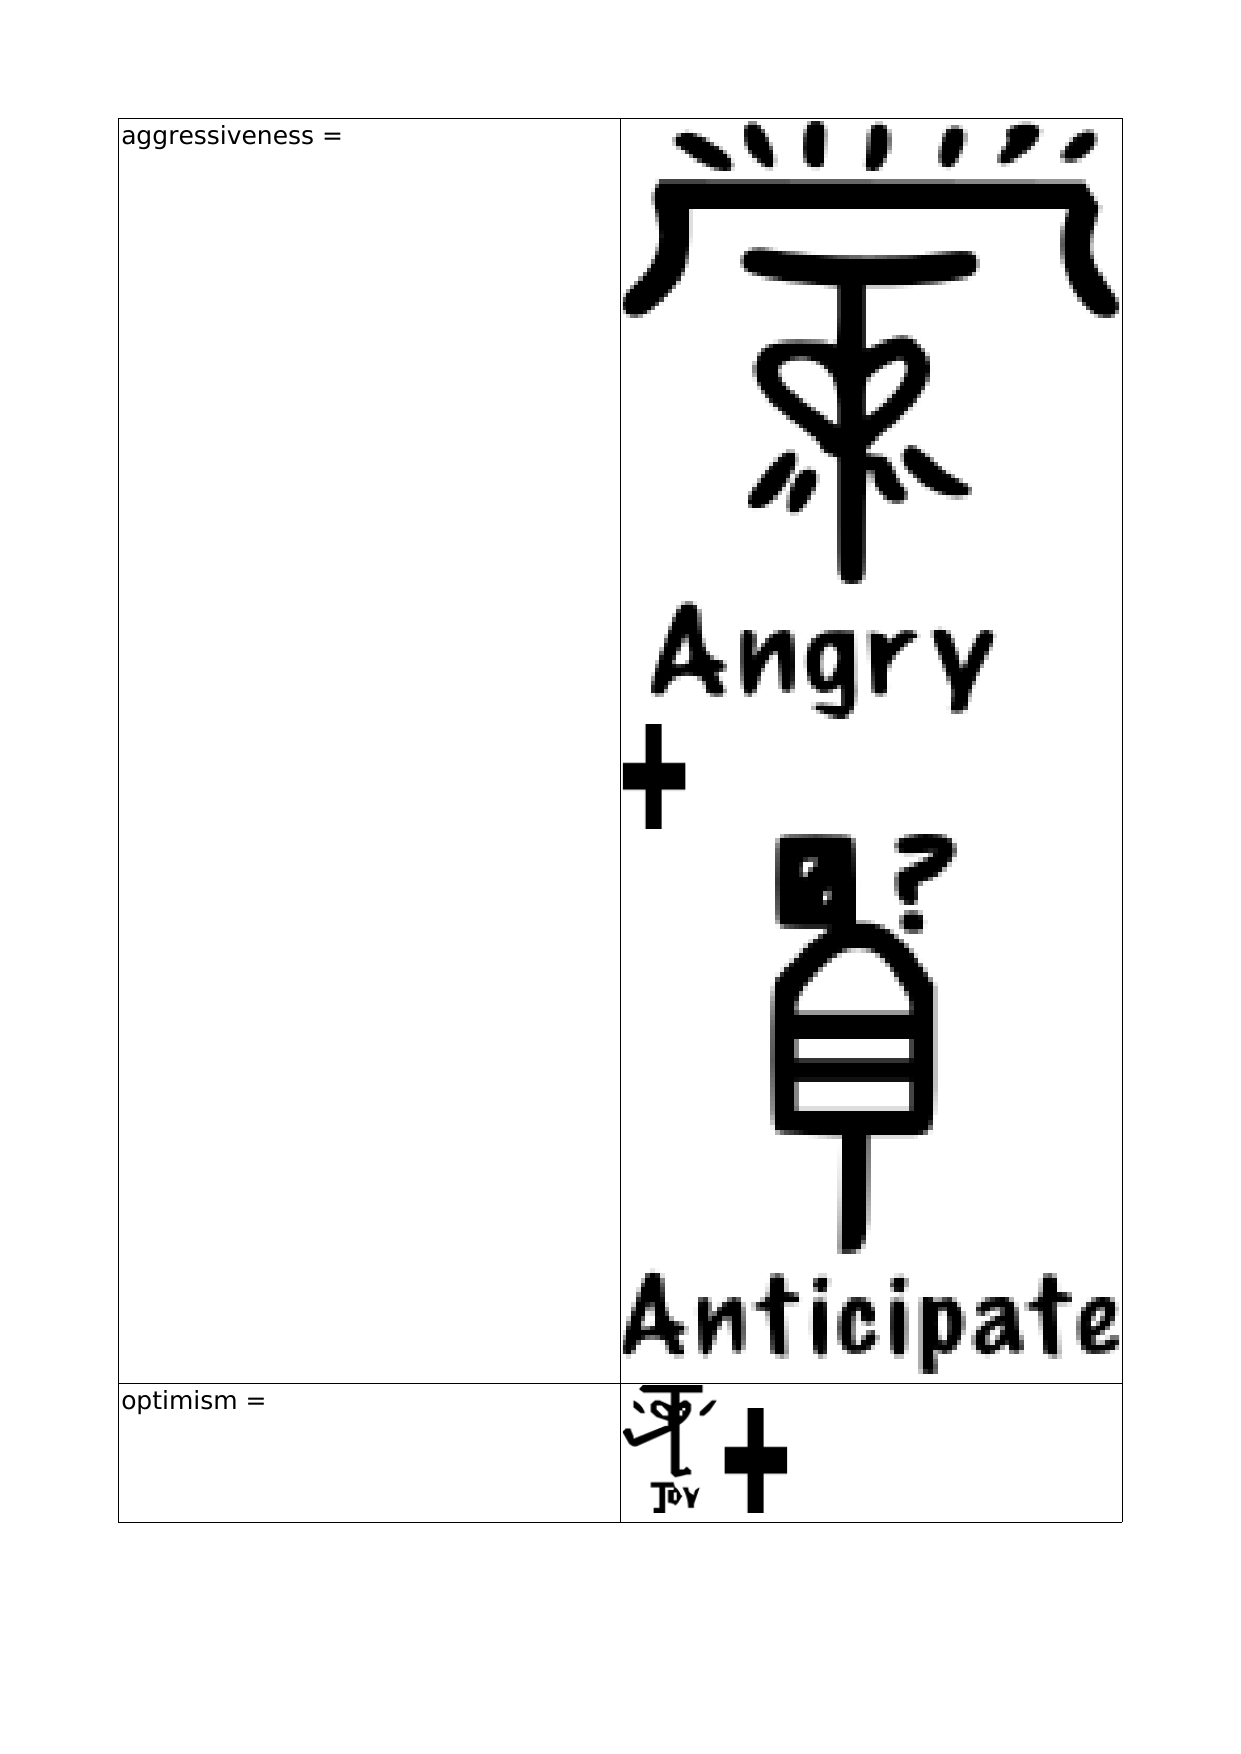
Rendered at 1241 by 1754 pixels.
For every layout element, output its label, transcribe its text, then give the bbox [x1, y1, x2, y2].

picture [622, 1385, 717, 1513]
picture [622, 121, 1120, 719]
table_cell [621, 119, 1122, 1383]
picture [724, 1408, 788, 1513]
table_cell [621, 1384, 1122, 1522]
picture [622, 834, 1120, 1374]
table_cell aggressiveness = [119, 119, 620, 1383]
table_cell optimism = [119, 1384, 620, 1522]
picture [622, 724, 686, 829]
